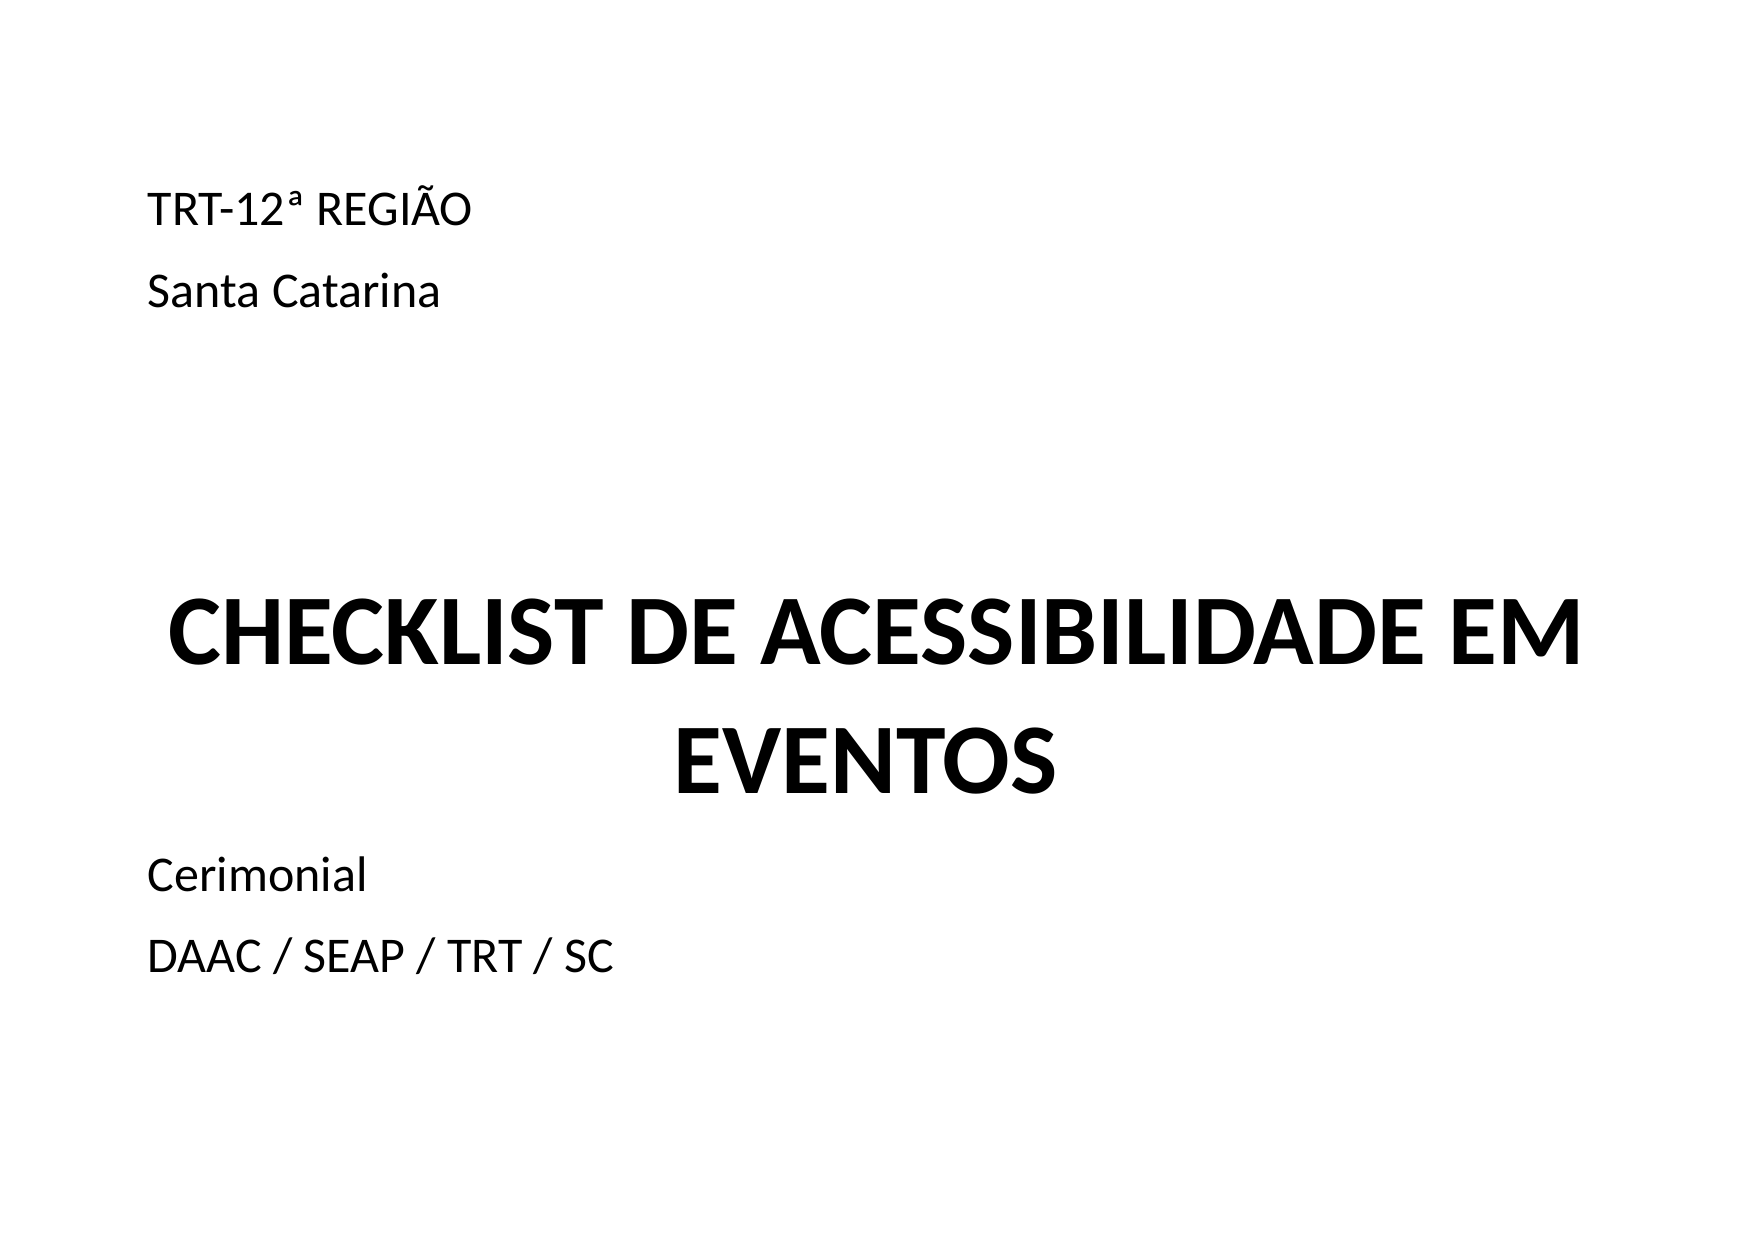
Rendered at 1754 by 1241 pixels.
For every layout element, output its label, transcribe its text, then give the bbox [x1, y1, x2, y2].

text TRT-12ª REGIÃO [148, 177, 1606, 238]
text DAAC / SEAP / TRT / SC [148, 924, 1606, 985]
text Cerimonial [148, 843, 1606, 904]
text CHECKLIST DE ACESSIBILIDADE EM EVENTOS [148, 567, 1606, 819]
text Santa Catarina [148, 258, 1606, 319]
